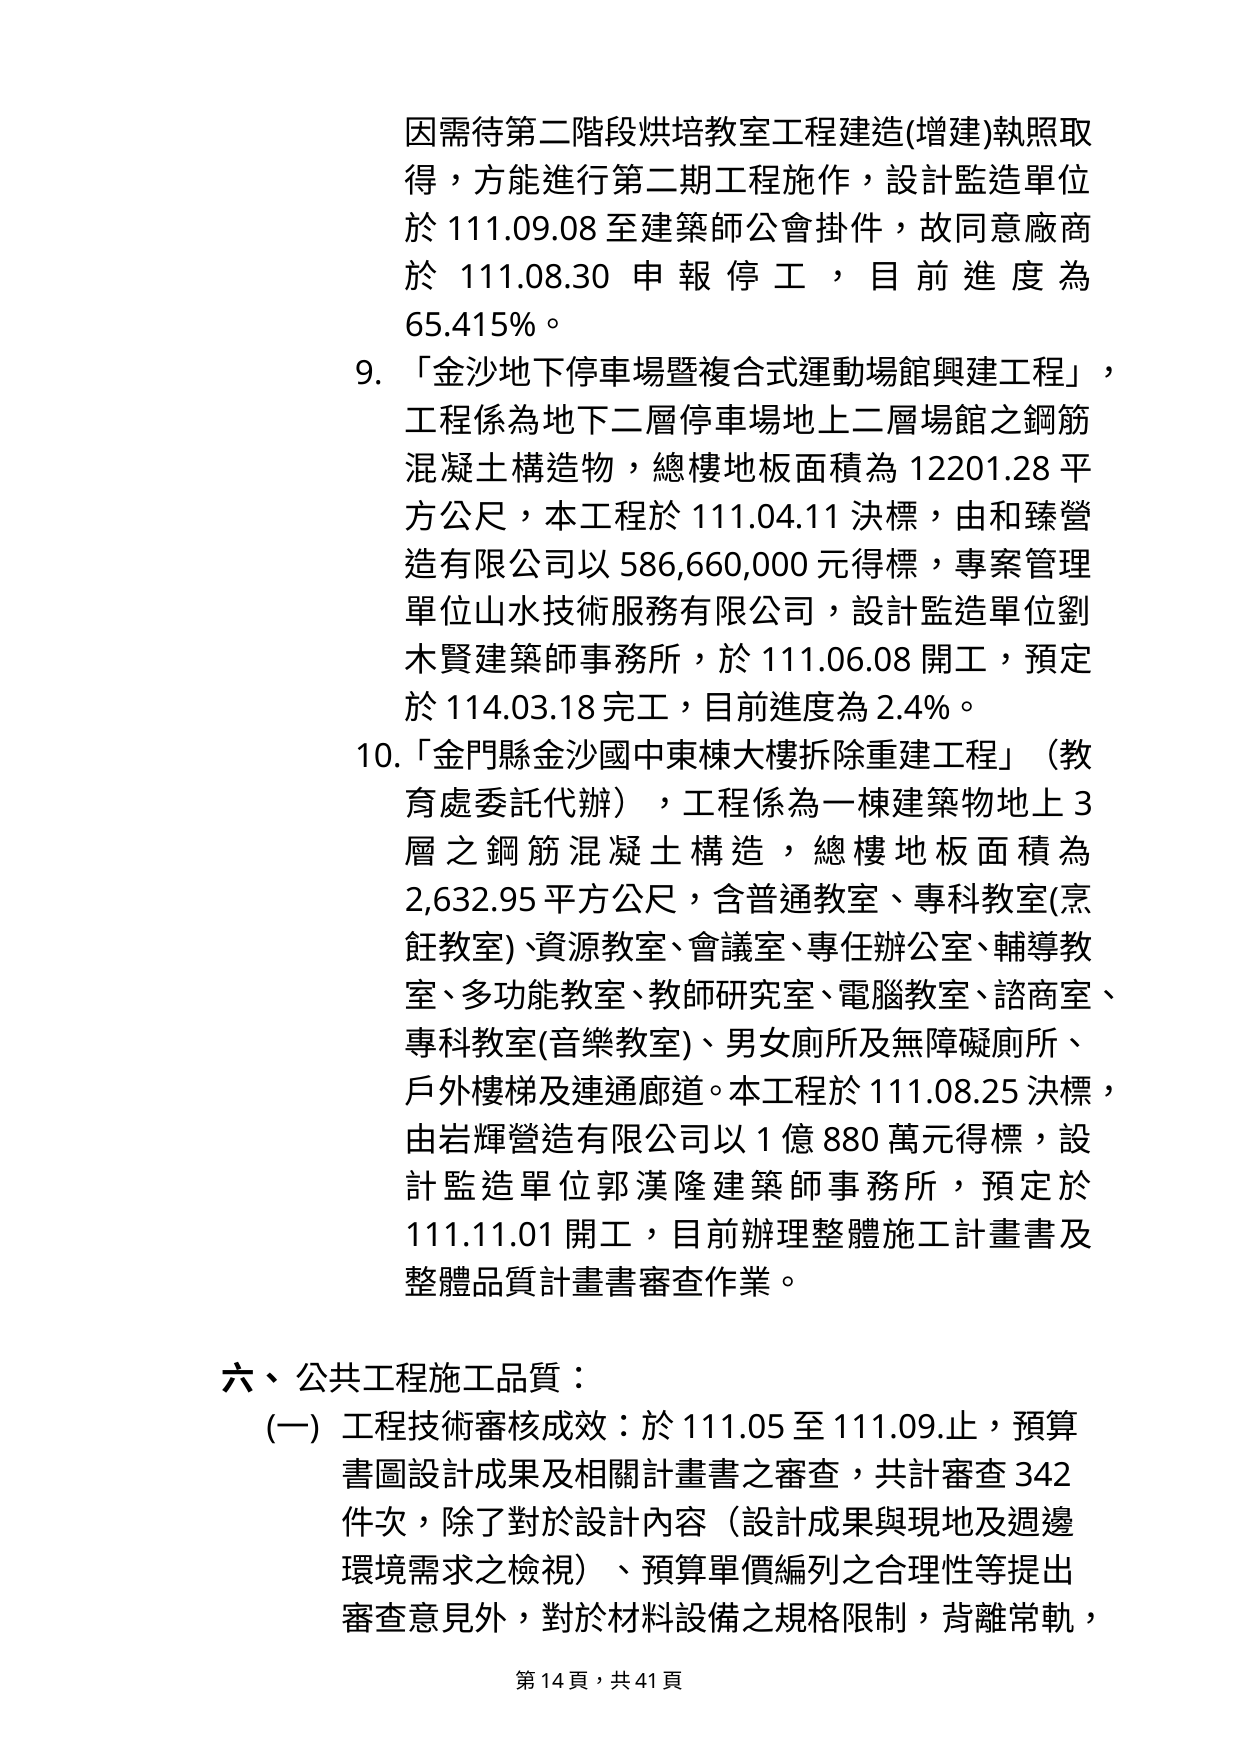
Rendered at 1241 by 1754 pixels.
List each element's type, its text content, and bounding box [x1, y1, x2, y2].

list 工程技術審核成效：於111.05至111.09.止，預算書圖設計成果及相關計畫書之審查，共計審查342件次，除了對於設計內容（設計成果與現地及週邊環境需求之檢視）、預算單價編列之合理性等提出審查意見外，對於材料設備之規格限制，背離常軌，有規格限制競爭之嫌者，於審查過程中皆會提出糾正，以確保工程規劃設計品質。 [266, 1400, 1092, 1640]
list 「金門縣金沙國中東棟大樓拆除重建工程」（教育處委託代辦），工程係為一棟建築物地上3層之鋼筋混凝土構造，總樓地板面積為2,632.95平方公尺，含普通教室、專科教室(烹飪教室)、資源教室、會議室、專任辦公室、輔導教室、多功能教室、教師研究室、電腦教室、諮商室、專科教室(音樂教室)、男女廁所及無障礙廁所、戶外樓梯及連通廊道。本工程於111.08.25決標，由岩輝營造有限公司以1億880萬元得標，設計監造單位郭漢隆建築師事務所，預定於111.11.01開工，目前辦理整體施工計畫書及整體品質計畫書審查作業。 [354, 729, 1092, 1304]
list 「金門縣立烈嶼國中中央廚房暨烘焙教室新建工程」(教育處委託代辦)，為地上二樓建物(中央廚房)及地上一樓建物(烘培教室)各一棟，總樓地板面積為988.32平方公尺，111.01.18決標，由昊海營造有限公司以4,156萬元得標，於111.02.27開工，於111.08.26第一階段中央廚房工程竣工，並於111.08.29取得使用執照，因需待第二階段烘培教室工程建造(增建)執照取得，方能進行第二期工程施作，設計監造單位於111.09.08至建築師公會掛件，故同意廠商於111.08.30申報停工，目前進度為65.415%。 [354, 106, 1092, 346]
list 「金沙地下停車場暨複合式運動場館興建工程」，工程係為地下二層停車場地上二層場館之鋼筋混凝土構造物，總樓地板面積為12201.28平方公尺，本工程於111.04.11決標，由和臻營造有限公司以586,660,000元得標，專案管理單位山水技術服務有限公司，設計監造單位劉木賢建築師事務所，於111.06.08開工，預定於114.03.18完工，目前進度為2.4%。 [354, 346, 1092, 729]
list 公共工程施工品質： [222, 1352, 1092, 1400]
